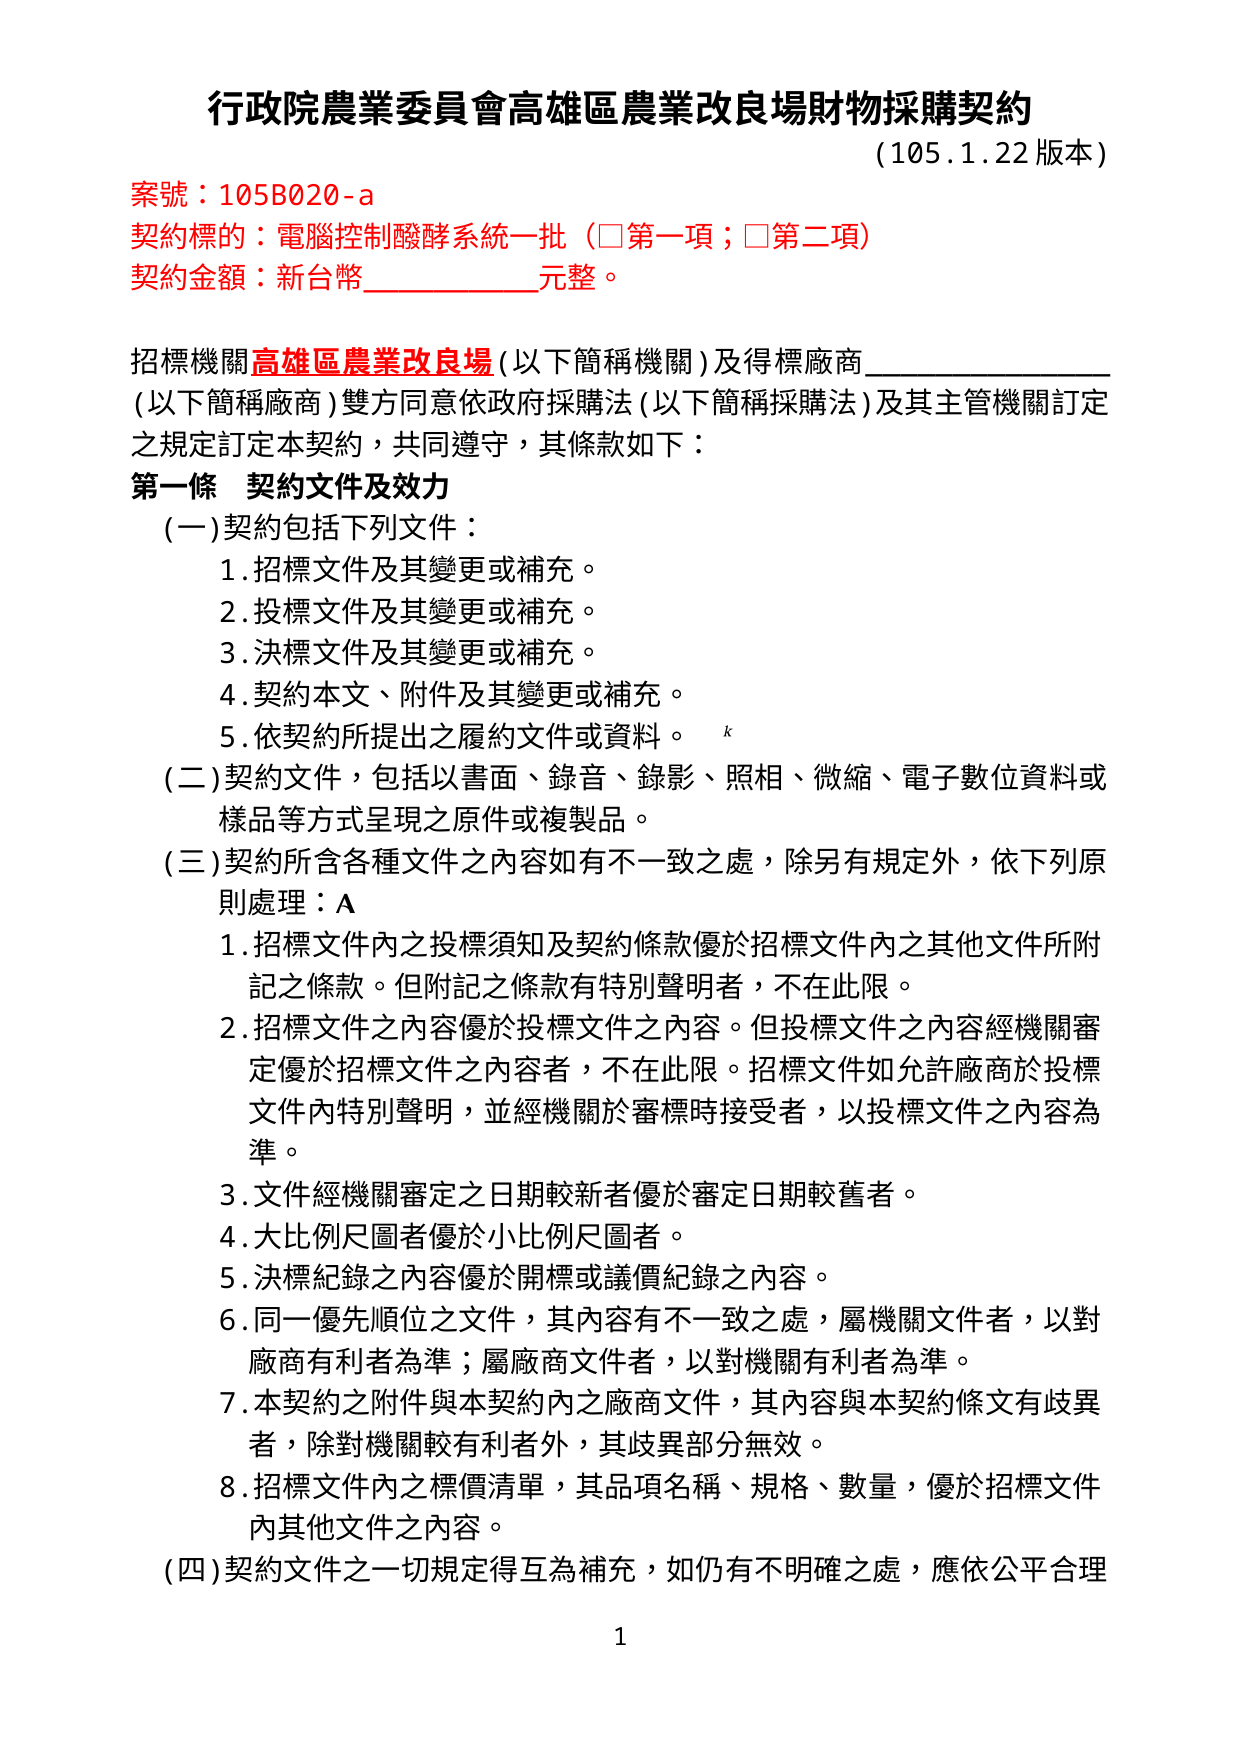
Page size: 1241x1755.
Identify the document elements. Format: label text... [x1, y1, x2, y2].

text 5.決標紀錄之內容優於開標或議價紀錄之內容。 [218, 1255, 1104, 1297]
text 1.招標文件及其變更或補充。 [218, 547, 1104, 589]
text (一)契約包括下列文件： [159, 505, 1110, 547]
text 招標機關高雄區農業改良場(以下簡稱機關)及得標廠商______________(以下簡稱廠商)雙方同意依政府採購法(以下簡稱採購法)及其主管機關訂定之規定訂定本契約，共同遵守，其條款如下： [130, 339, 1110, 464]
text (二)契約文件，包括以書面、錄音、錄影、照相、微縮、電子數位資料或樣品等方式呈現之原件或複製品。 [159, 755, 1110, 839]
text 6.同一優先順位之文件，其內容有不一致之處，屬機關文件者，以對廠商有利者為準；屬廠商文件者，以對機關有利者為準。 [218, 1297, 1104, 1380]
text 4.契約本文、附件及其變更或補充。 [218, 672, 1104, 714]
text 7.本契約之附件與本契約內之廠商文件，其內容與本契約條文有歧異者，除對機關較有利者外，其歧異部分無效。 [218, 1380, 1104, 1464]
text 契約金額：新台幣__________元整。 [130, 255, 1110, 297]
text 4.大比例尺圖者優於小比例尺圖者。 [218, 1214, 1104, 1255]
text 8.招標文件內之標價清單，其品項名稱、規格、數量，優於招標文件內其他文件之內容。 [218, 1464, 1104, 1547]
text 3.文件經機關審定之日期較新者優於審定日期較舊者。 [218, 1172, 1104, 1214]
text 契約標的：電腦控制醱酵系統一批（□第一項；□第二項） [130, 214, 1110, 255]
text 第一條 契約文件及效力 [130, 464, 1110, 505]
text 2.投標文件及其變更或補充。 [218, 589, 1104, 630]
text 5.依契約所提出之履約文件或資料。 [218, 714, 1104, 755]
text 1.招標文件內之投標須知及契約條款優於招標文件內之其他文件所附記之條款。但附記之條款有特別聲明者，不在此限。 [218, 922, 1104, 1005]
text 案號：105B020-a [130, 172, 1110, 214]
text (四)契約文件之一切規定得互為補充，如仍有不明確之處，應依公平合理 [159, 1547, 1110, 1589]
text 行政院農業委員會高雄區農業改良場財物採購契約 [130, 89, 1110, 130]
text 2.招標文件之內容優於投標文件之內容。但投標文件之內容經機關審定優於招標文件之內容者，不在此限。招標文件如允許廠商於投標文件內特別聲明，並經機關於審標時接受者，以投標文件之內容為準。 [218, 1005, 1104, 1172]
text (三)契約所含各種文件之內容如有不一致之處，除另有規定外，依下列原則處理： [159, 839, 1110, 922]
text 3.決標文件及其變更或補充。 [218, 630, 1104, 672]
text (105.1.22版本) [130, 130, 1110, 172]
